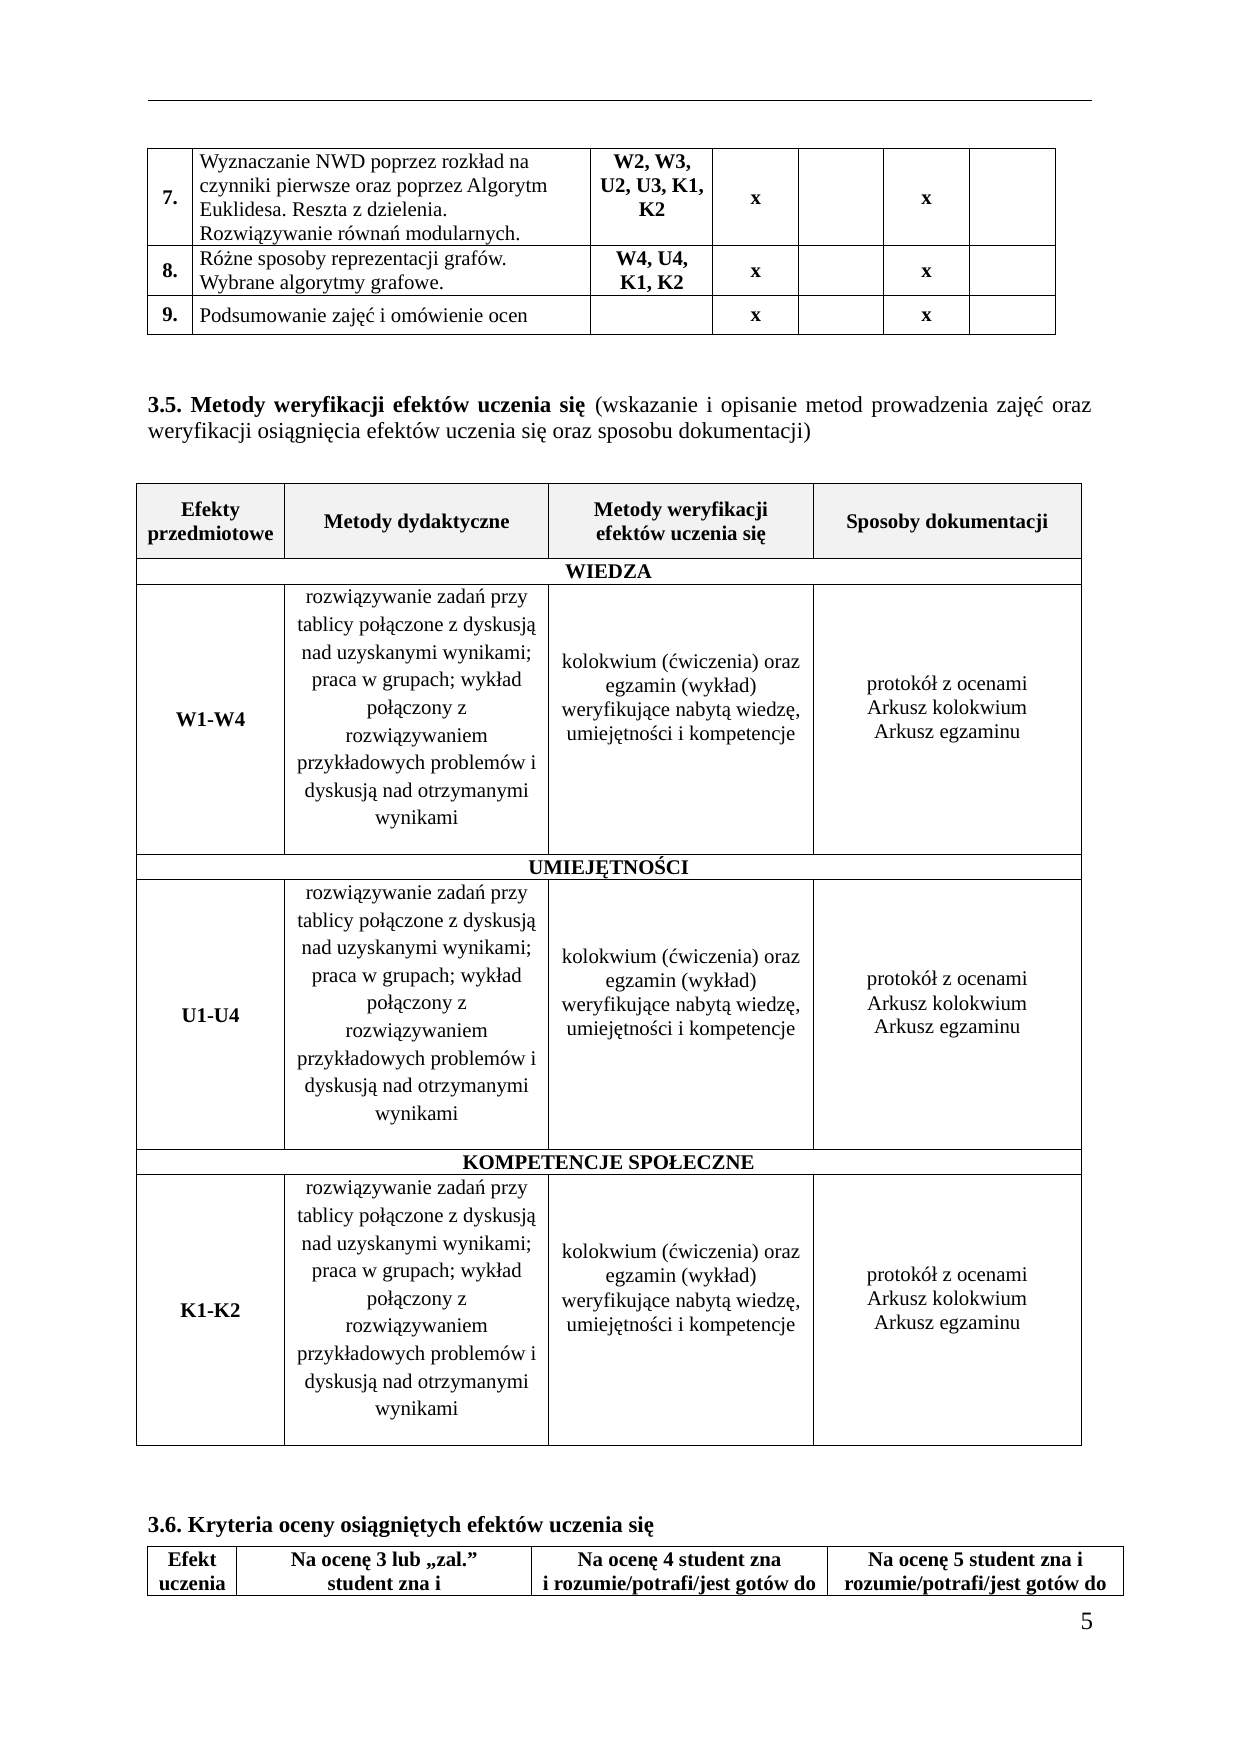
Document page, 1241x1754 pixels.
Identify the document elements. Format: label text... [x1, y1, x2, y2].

table_cell [799, 296, 883, 333]
table_cell KOMPETENCJE SPOŁECZNE [137, 1150, 1081, 1174]
table_cell [799, 246, 883, 294]
text 3.6. Kryteria oceny osiągniętych efektów uczenia się [148, 1511, 1092, 1537]
table_cell Wyznaczanie NWD poprzez rozkład na czynniki pierwsze oraz poprzez Algorytm Euklidesa. Reszta z dzielenia. Rozwiązywanie równań modularnych. [193, 149, 590, 245]
table_header Na ocenę 4 student zna i rozumie/potrafi/jest gotów do [532, 1547, 827, 1595]
table_cell Różne sposoby reprezentacji grafów. Wybrane algorytmy grafowe. [193, 246, 590, 294]
table_cell WIEDZA [137, 559, 1081, 583]
table_header Metody weryfikacji efektów uczenia się [549, 484, 813, 558]
table_cell [591, 296, 712, 333]
table_cell x [884, 149, 969, 245]
table_cell [970, 149, 1055, 245]
table_cell kolokwium (ćwiczenia) oraz egzamin (wykład) weryfikujące nabytą wiedzę, umiejętności i kompetencje [549, 1175, 813, 1444]
table_cell K1-K2 [137, 1175, 284, 1444]
table_cell x [713, 149, 798, 245]
table_cell protokół z ocenami Arkusz kolokwium Arkusz egzaminu [814, 1175, 1081, 1444]
table_header Metody dydaktyczne [285, 484, 548, 558]
table_header Efekty przedmiotowe [137, 484, 284, 558]
table_cell 7. [148, 149, 192, 245]
table_cell x [884, 246, 969, 294]
table_header Sposoby dokumentacji [814, 484, 1081, 558]
table_cell UMIEJĘTNOŚCI [137, 855, 1081, 879]
table_cell Podsumowanie zajęć i omówienie ocen [193, 296, 590, 333]
table_cell x [713, 296, 798, 333]
table_cell x [713, 246, 798, 294]
text 3.5. Metody weryfikacji efektów uczenia się (wskazanie i opisanie metod prowadzenia zajęć oraz weryfikacji osiągnięcia efektów uczenia się oraz sposobu dokumentacji) [148, 391, 1092, 444]
table_cell [970, 296, 1055, 333]
table_cell 8. [148, 246, 192, 294]
table_cell rozwiązywanie zadań przy tablicy połączone z dyskusją nad uzyskanymi wynikami; praca w grupach; wykład połączony z rozwiązywaniem przykładowych problemów i dyskusją nad otrzymanymi wynikami [285, 880, 548, 1149]
table_header Efekt uczenia [148, 1547, 236, 1595]
table_cell [970, 246, 1055, 294]
table_cell rozwiązywanie zadań przy tablicy połączone z dyskusją nad uzyskanymi wynikami; praca w grupach; wykład połączony z rozwiązywaniem przykładowych problemów i dyskusją nad otrzymanymi wynikami [285, 585, 548, 854]
table_header Na ocenę 5 student zna i rozumie/potrafi/jest gotów do [828, 1547, 1123, 1595]
table_cell W1-W4 [137, 585, 284, 854]
table_cell W4, U4, K1, K2 [591, 246, 712, 294]
table_cell W2, W3, U2, U3, K1, K2 [591, 149, 712, 245]
table_cell 9. [148, 296, 192, 333]
table_cell kolokwium (ćwiczenia) oraz egzamin (wykład) weryfikujące nabytą wiedzę, umiejętności i kompetencje [549, 585, 813, 854]
table_cell U1-U4 [137, 880, 284, 1149]
table_cell rozwiązywanie zadań przy tablicy połączone z dyskusją nad uzyskanymi wynikami; praca w grupach; wykład połączony z rozwiązywaniem przykładowych problemów i dyskusją nad otrzymanymi wynikami [285, 1175, 548, 1444]
table_cell protokół z ocenami Arkusz kolokwium Arkusz egzaminu [814, 585, 1081, 854]
table_header Na ocenę 3 lub „zal.” student zna i [237, 1547, 531, 1595]
table_cell kolokwium (ćwiczenia) oraz egzamin (wykład) weryfikujące nabytą wiedzę, umiejętności i kompetencje [549, 880, 813, 1149]
table_cell protokół z ocenami Arkusz kolokwium Arkusz egzaminu [814, 880, 1081, 1149]
table_cell [799, 149, 883, 245]
table_cell x [884, 296, 969, 333]
